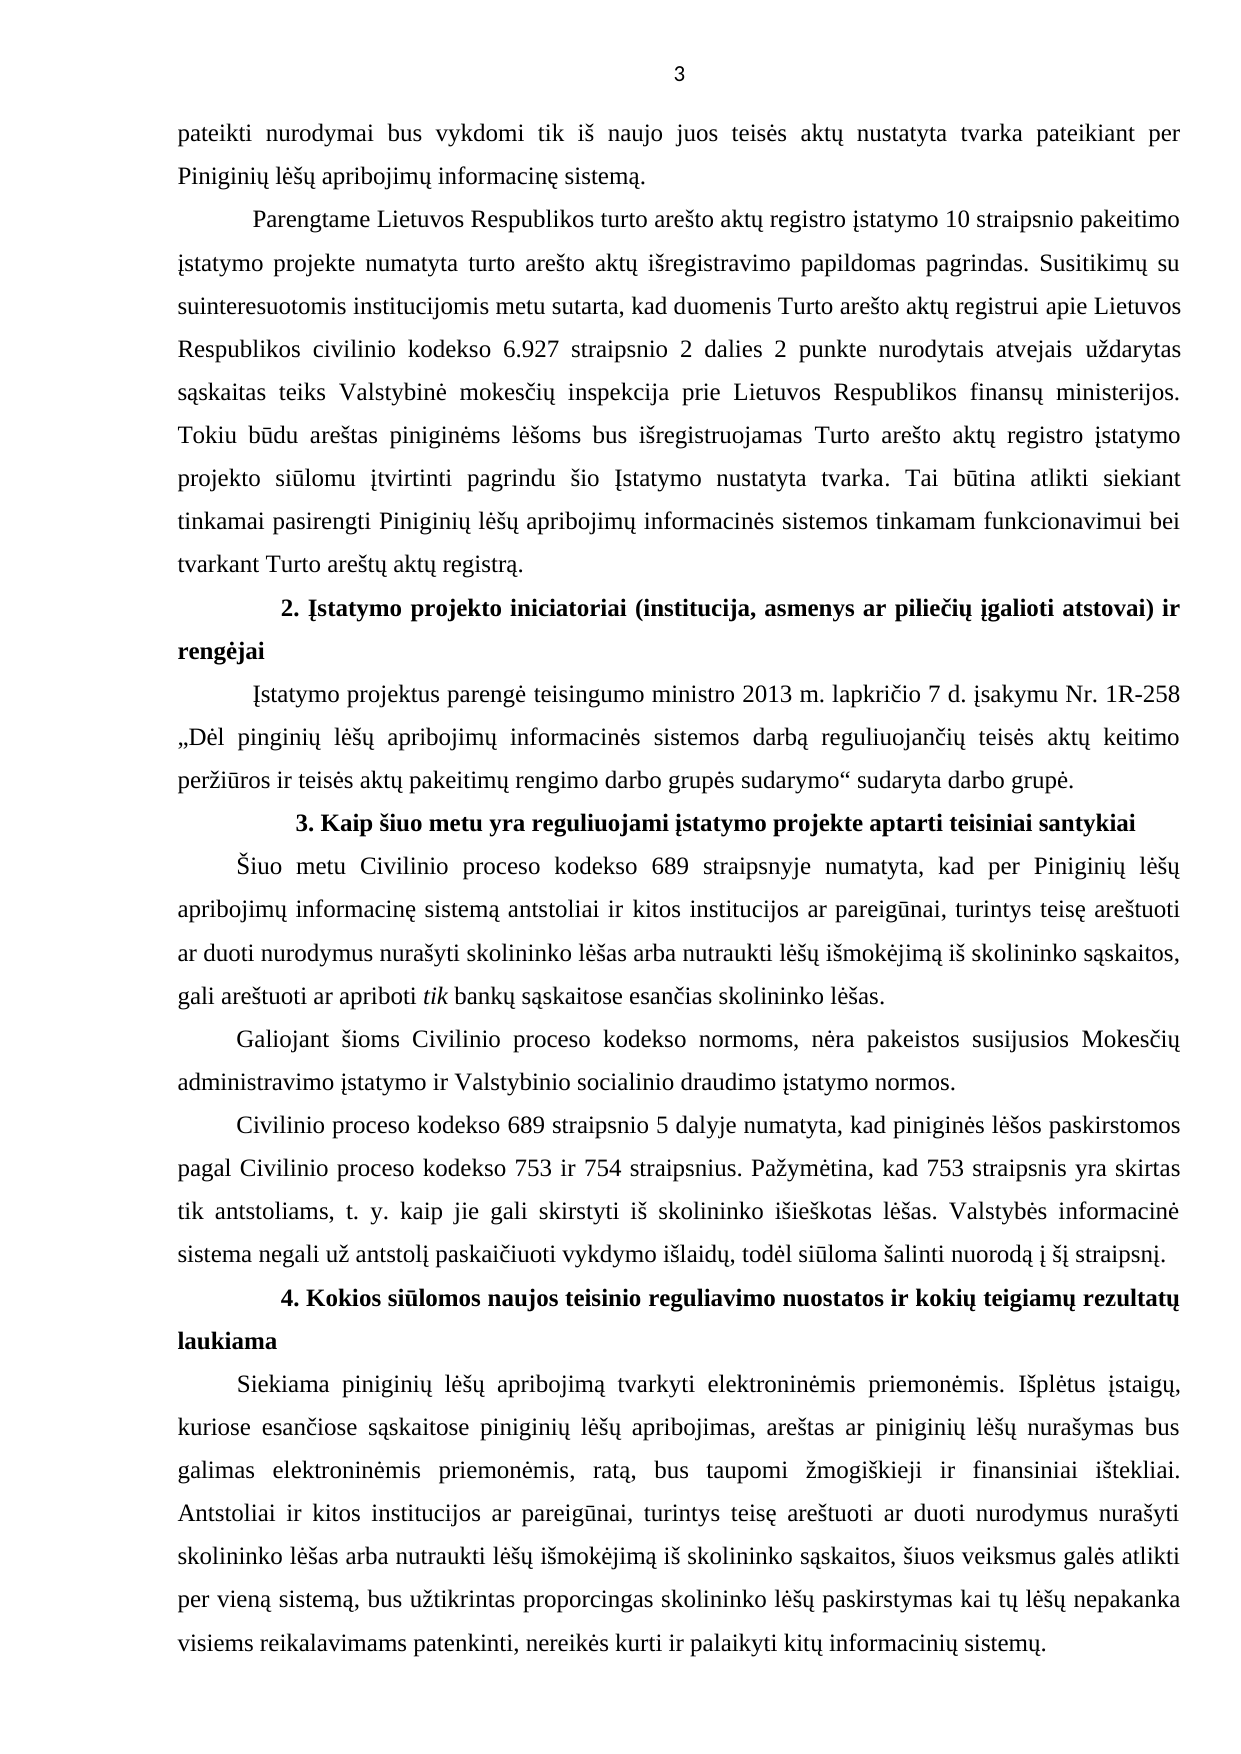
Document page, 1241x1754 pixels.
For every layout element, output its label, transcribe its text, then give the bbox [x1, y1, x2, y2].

text Šiuo metu Civilinio proceso kodekso 689 straipsnyje numatyta, kad per Piniginių lėšų apribojimų informacinę sistemą antstoliai ir kitos institucijos ar pareigūnai, turintys teisę areštuoti ar duoti nurodymus nurašyti skolininko lėšas arba nutraukti lėšų išmokėjimą iš skolininko sąskaitos, gali areštuoti ar apriboti tik bankų sąskaitose esančias skolininko lėšas. [177, 851, 1181, 1009]
text 3. Kaip šiuo metu yra reguliuojami įstatymo projekte aptarti teisiniai santykiai [177, 808, 1181, 837]
text Galiojant šioms Civilinio proceso kodekso normoms, nėra pakeistos susijusios Mokesčių administravimo įstatymo ir Valstybinio socialinio draudimo įstatymo normos. [177, 1024, 1181, 1096]
text Siekiama piniginių lėšų apribojimą tvarkyti elektroninėmis priemonėmis. Išplėtus įstaigų, kuriose esančiose sąskaitose piniginių lėšų apribojimas, areštas ar piniginių lėšų nurašymas bus galimas elektroninėmis priemonėmis, ratą, bus taupomi žmogiškieji ir finansiniai ištekliai. Antstoliai ir kitos institucijos ar pareigūnai, turintys teisę areštuoti ar duoti nurodymus nurašyti skolininko lėšas arba nutraukti lėšų išmokėjimą iš skolininko sąskaitos, šiuos veiksmus galės atlikti per vieną sistemą, bus užtikrintas proporcingas skolininko lėšų paskirstymas kai tų lėšų nepakanka visiems reikalavimams patenkinti, nereikės kurti ir palaikyti kitų informacinių sistemų. [177, 1369, 1181, 1656]
text pateikti nurodymai bus vykdomi tik iš naujo juos teisės aktų nustatyta tvarka pateikiant per Piniginių lėšų apribojimų informacinę sistemą. [177, 118, 1181, 190]
text 2. Įstatymo projekto iniciatoriai (institucija, asmenys ar piliečių įgalioti atstovai) ir rengėjai [177, 593, 1181, 664]
text 4. Kokios siūlomos naujos teisinio reguliavimo nuostatos ir kokių teigiamų rezultatų laukiama [177, 1283, 1181, 1354]
text Parengtame Lietuvos Respublikos turto arešto aktų registro įstatymo 10 straipsnio pakeitimo įstatymo projekte numatyta turto arešto aktų išregistravimo papildomas pagrindas. Susitikimų su suinteresuotomis institucijomis metu sutarta, kad duomenis Turto arešto aktų registrui apie Lietuvos Respublikos civilinio kodekso 6.927 straipsnio 2 dalies 2 punkte nurodytais atvejais uždarytas sąskaitas teiks Valstybinė mokesčių inspekcija prie Lietuvos Respublikos finansų ministerijos. Tokiu būdu areštas piniginėms lėšoms bus išregistruojamas Turto arešto aktų registro įstatymo projekto siūlomu įtvirtinti pagrindu šio Įstatymo nustatyta tvarka. Tai būtina atlikti siekiant tinkamai pasirengti Piniginių lėšų apribojimų informacinės sistemos tinkamam funkcionavimui bei tvarkant Turto areštų aktų registrą. [177, 204, 1181, 578]
text Įstatymo projektus parengė teisingumo ministro 2013 m. lapkričio 7 d. įsakymu Nr. 1R-258 „Dėl pinginių lėšų apribojimų informacinės sistemos darbą reguliuojančių teisės aktų keitimo peržiūros ir teisės aktų pakeitimų rengimo darbo grupės sudarymo“ sudaryta darbo grupė. [177, 679, 1181, 794]
text Civilinio proceso kodekso 689 straipsnio 5 dalyje numatyta, kad piniginės lėšos paskirstomos pagal Civilinio proceso kodekso 753 ir 754 straipsnius. Pažymėtina, kad 753 straipsnis yra skirtas tik antstoliams, t. y. kaip jie gali skirstyti iš skolininko išieškotas lėšas. Valstybės informacinė sistema negali už antstolį paskaičiuoti vykdymo išlaidų, todėl siūloma šalinti nuorodą į šį straipsnį. [177, 1110, 1181, 1268]
